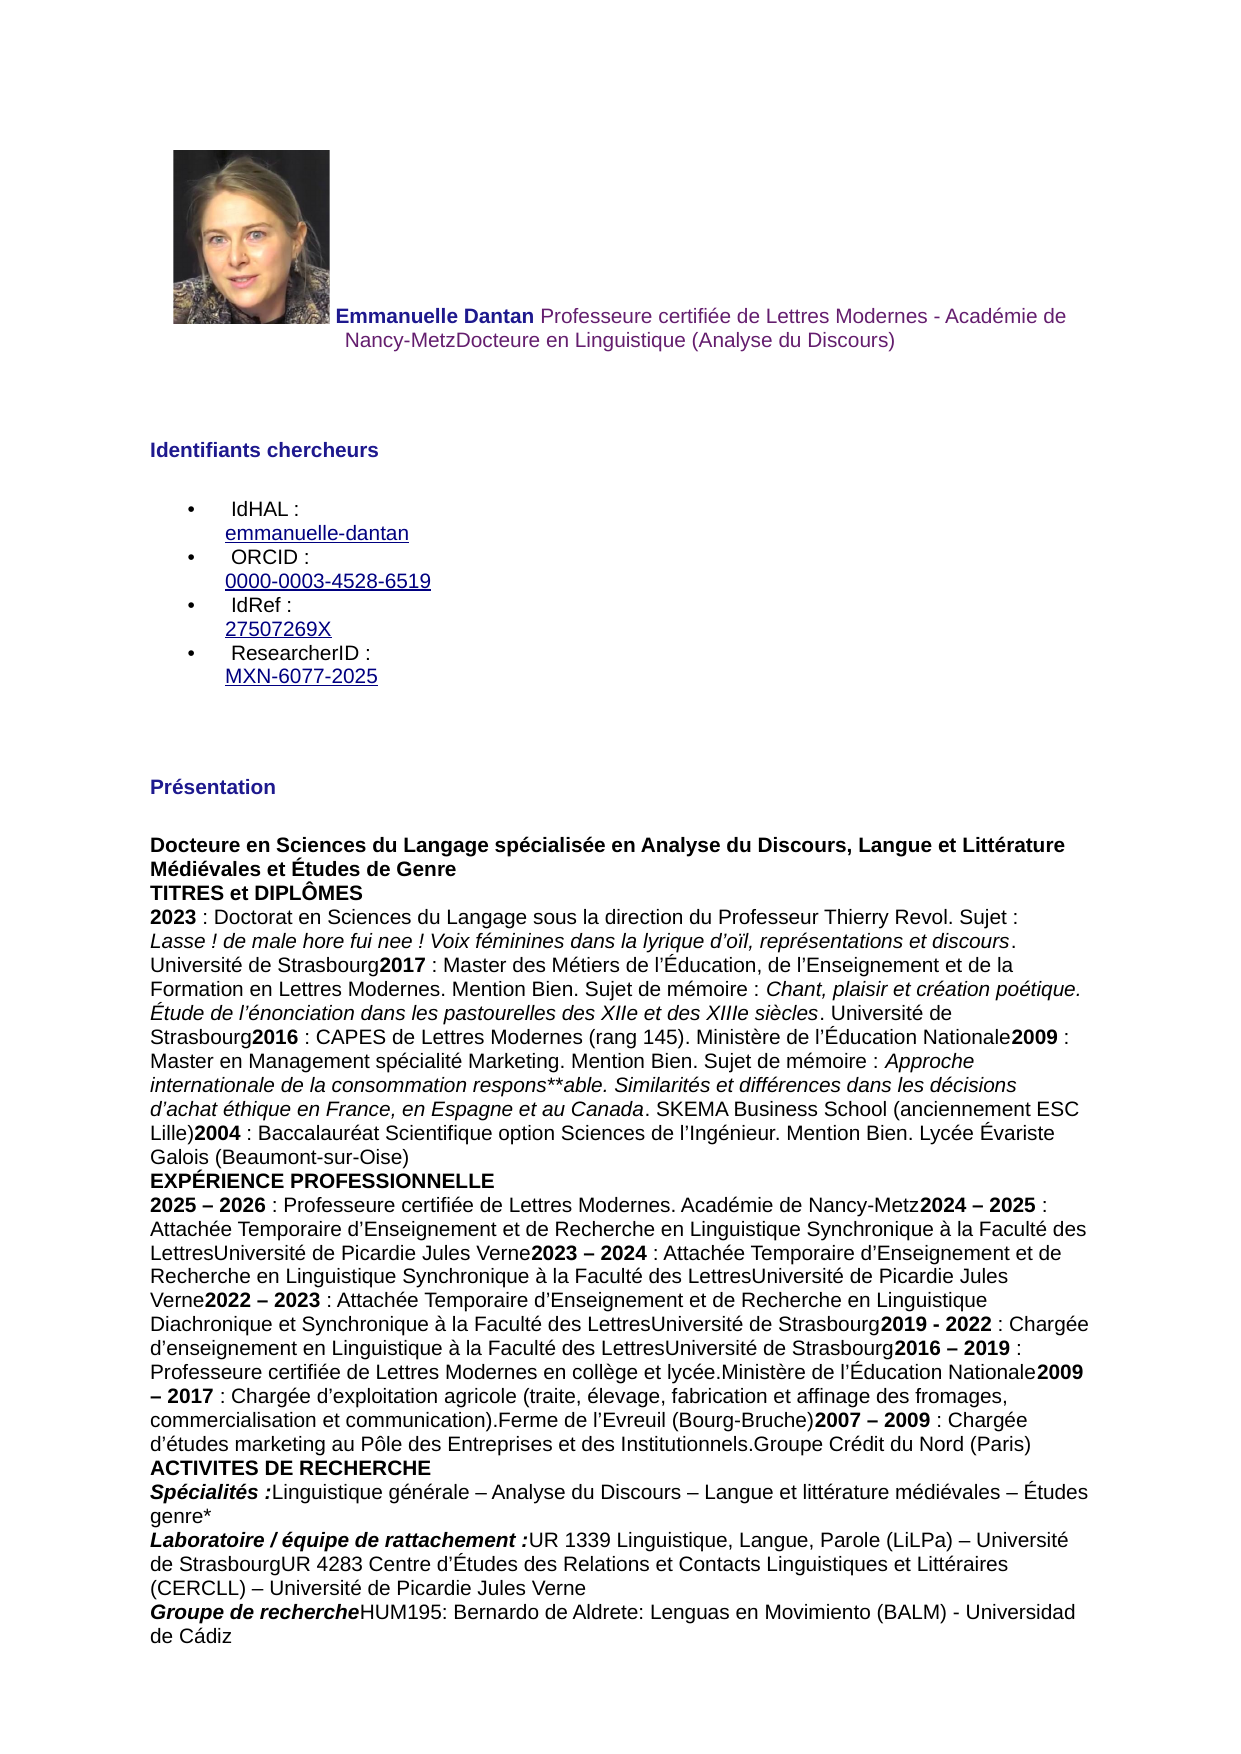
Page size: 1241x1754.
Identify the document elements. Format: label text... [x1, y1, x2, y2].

text ACTIVITES DE RECHERCHE [150, 1456, 1090, 1480]
picture [173, 150, 330, 324]
list ORCID : [187, 544, 1090, 568]
text Docteure en Sciences du Langage spécialisée en Analyse du Discours, Langue et Littérature Médiévales et Études de Genre [150, 833, 1090, 881]
text 2025 – 2026 : Professeure certifiée de Lettres Modernes. Académie de Nancy-Metz2024 – 2025 : Attachée Temporaire d’Enseignement et de Recherche en Linguistique Synchronique à la Faculté des LettresUniversité de Picardie Jules Verne2023 – 2024 : Attachée Temporaire d’Enseignement et de Recherche en Linguistique Synchronique à la Faculté des LettresUniversité de Picardie Jules Verne2022 – 2023 : Attachée Temporaire d’Enseignement et de Recherche en Linguistique Diachronique et Synchronique à la Faculté des LettresUniversité de Strasbourg2019 - 2022 : Chargée d’enseignement en Linguistique à la Faculté des LettresUniversité de Strasbourg2016 – 2019 : Professeure certifiée de Lettres Modernes en collège et lycée.Ministère de l’Éducation Nationale2009 – 2017 : Chargée d’exploitation agricole (traite, élevage, fabrication et affinage des fromages, commercialisation et communication).Ferme de l’Evreuil (Bourg-Bruche)2007 – 2009 : Chargée d’études marketing au Pôle des Entreprises et des Institutionnels.Groupe Crédit du Nord (Paris) [150, 1192, 1090, 1456]
subtitle Identifiants chercheurs [150, 438, 1090, 462]
subtitle Présentation [150, 775, 1090, 799]
list emmanuelle-dantan [187, 521, 1090, 544]
list MXN-6077-2025 [187, 664, 1090, 688]
list 0000-0003-4528-6519 [187, 568, 1090, 592]
list ResearcherID : [187, 640, 1090, 664]
text TITRES et DIPLÔMES [150, 881, 1090, 905]
subtitle Emmanuelle Dantan Professeure certifiée de Lettres Modernes - Académie de Nancy-MetzDocteure en Linguistique (Analyse du Discours) [150, 150, 1090, 352]
text Laboratoire / équipe de rattachement :UR 1339 Linguistique, Langue, Parole (LiLPa) – Université de StrasbourgUR 4283 Centre d’Études des Relations et Contacts Linguistiques et Littéraires (CERCLL) – Université de Picardie Jules Verne [150, 1528, 1090, 1600]
list IdRef : [187, 592, 1090, 616]
text Groupe de rechercheHUM195: Bernardo de Aldrete: Lenguas en Movimiento (BALM) - Universidad de Cádiz [150, 1600, 1090, 1648]
text 2023 : Doctorat en Sciences du Langage sous la direction du Professeur Thierry Revol. Sujet : Lasse ! de male hore fui nee ! Voix féminines dans la lyrique d’oïl, représentations et discours. Université de Strasbourg2017 : Master des Métiers de l’Éducation, de l’Enseignement et de la Formation en Lettres Modernes. Mention Bien. Sujet de mémoire : Chant, plaisir et création poétique. Étude de l’énonciation dans les pastourelles des XIIe et des XIIIe siècles. Université de Strasbourg2016 : CAPES de Lettres Modernes (rang 145). Ministère de l’Éducation Nationale2009 : Master en Management spécialité Marketing. Mention Bien. Sujet de mémoire : Approche internationale de la consommation respons**able. Similarités et différences dans les décisions d’achat éthique en France, en Espagne et au Canada. SKEMA Business School (anciennement ESC Lille)2004 : Baccalauréat Scientifique option Sciences de l’Ingénieur. Mention Bien. Lycée Évariste Galois (Beaumont-sur-Oise) [150, 905, 1090, 1168]
list 27507269X [187, 616, 1090, 640]
text EXPÉRIENCE PROFESSIONNELLE [150, 1168, 1090, 1192]
list IdHAL : [187, 497, 1090, 521]
text Spécialités :Linguistique générale – Analyse du Discours – Langue et littérature médiévales – Études genre* [150, 1480, 1090, 1528]
